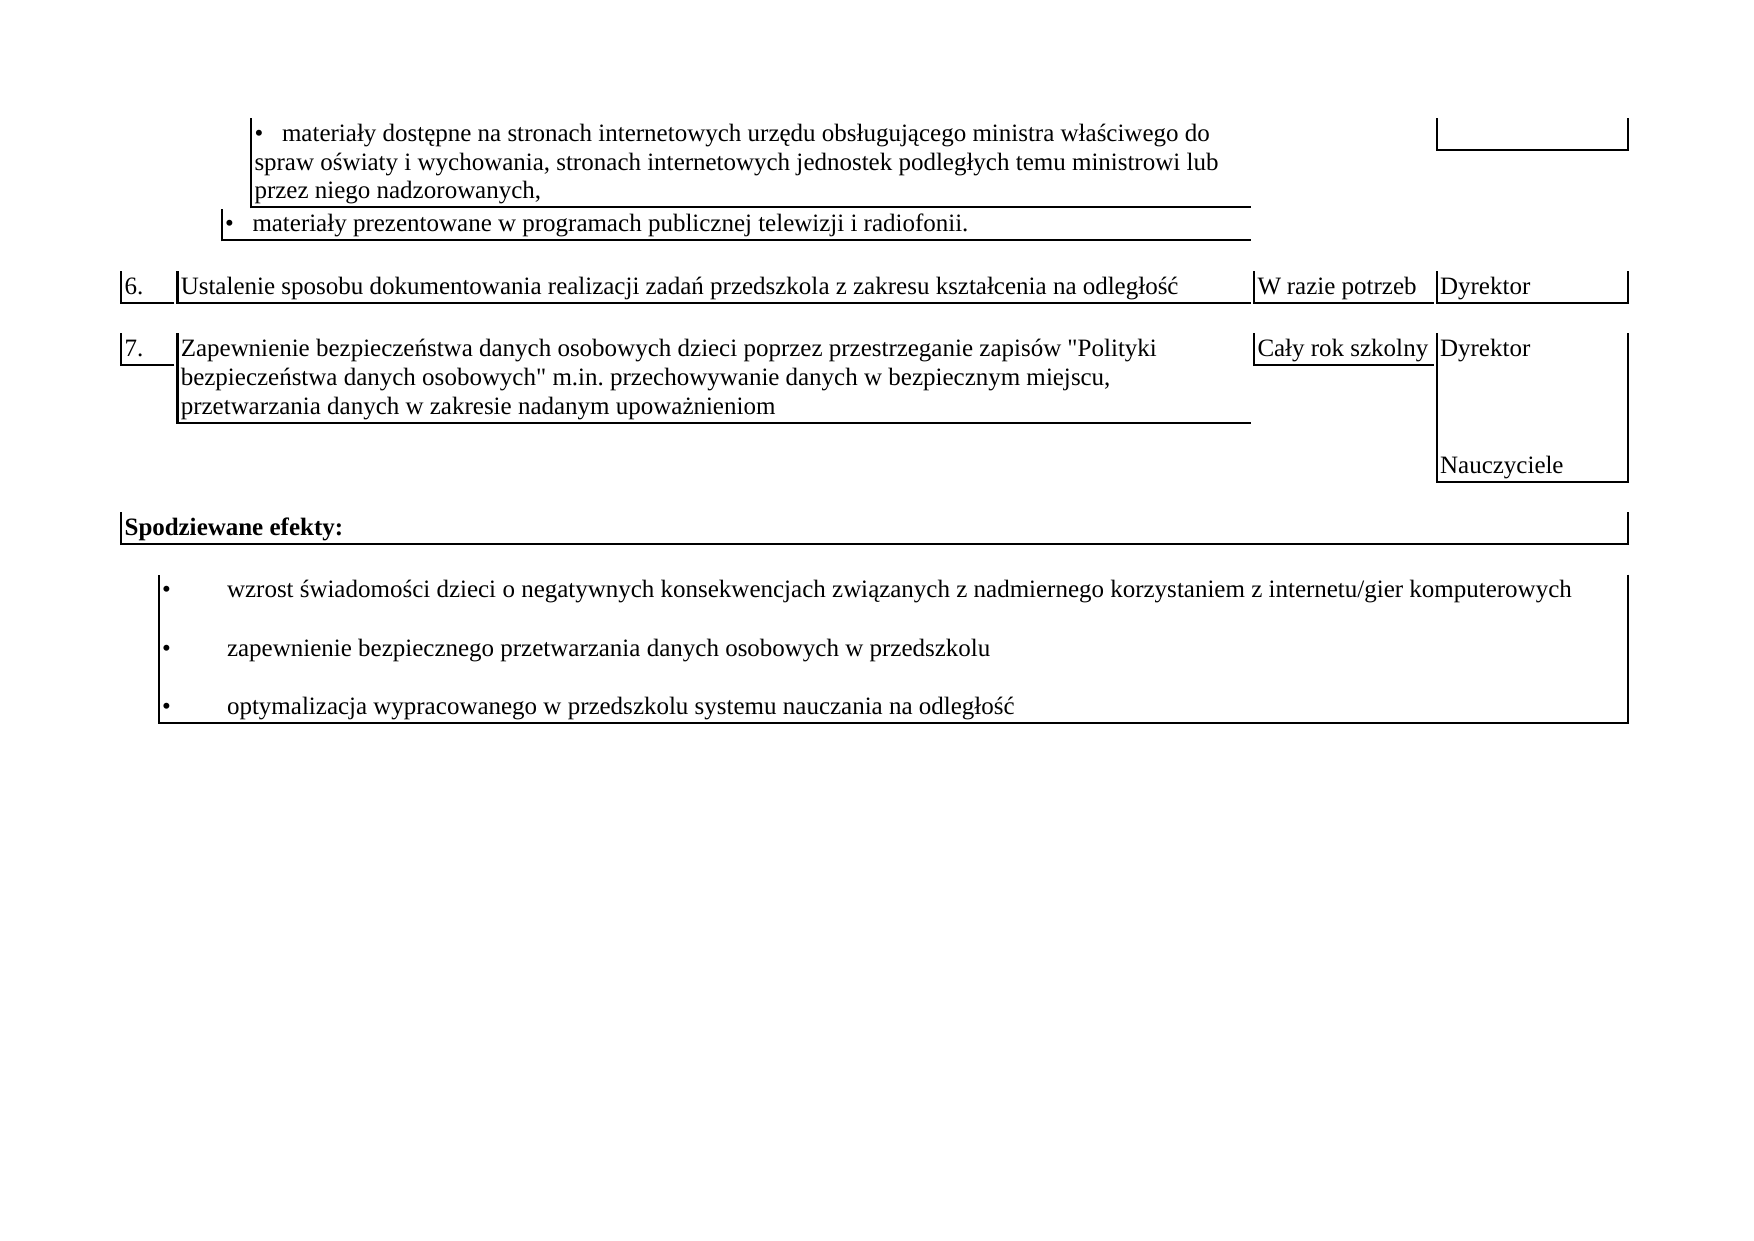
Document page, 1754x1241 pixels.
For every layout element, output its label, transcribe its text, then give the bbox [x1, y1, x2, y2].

table_cell [1252, 118, 1435, 271]
table_cell Zapewnienie bezpieczeństwa danych osobowych dzieci poprzez przestrzeganie zapisów "Polityki bezpieczeństwa danych osobowych" m.in. przechowywanie danych w bezpiecznym miejscu, przetwarzania danych w zakresie nadanym upoważnieniom [175, 333, 1252, 512]
table_cell W razie potrzeb [1252, 271, 1435, 333]
table_cell 6. [119, 271, 175, 333]
table_cell Ustalenie sposobu dokumentowania realizacji zadań przedszkola z zakresu kształcenia na odległość [175, 271, 1252, 333]
table_cell Spodziewane efekty: • wzrost świadomości dzieci o negatywnych konsekwencjach związanych z nadmiernego korzystaniem z internetu/gier komputerowych • zapewnienie bezpiecznego przetwarzania danych osobowych w przedszkolu • optymalizacja wypracowanego w przedszkolu systemu nauczania na odległość [119, 512, 1630, 753]
table_cell [1435, 118, 1630, 271]
table_cell Dyrektor Nauczyciele [1435, 333, 1630, 512]
table_cell Dyrektor [1435, 271, 1630, 333]
table_cell 7. [119, 333, 175, 512]
table_cell • materiały dostępne na stronach internetowych urzędu obsługującego ministra właściwego do spraw oświaty i wychowania, stronach internetowych jednostek podległych temu ministrowi lub przez niego nadzorowanych, • materiały prezentowane w programach publicznej telewizji i radiofonii. [175, 118, 1252, 271]
table_cell Cały rok szkolny [1252, 333, 1435, 512]
table_cell [119, 118, 175, 271]
